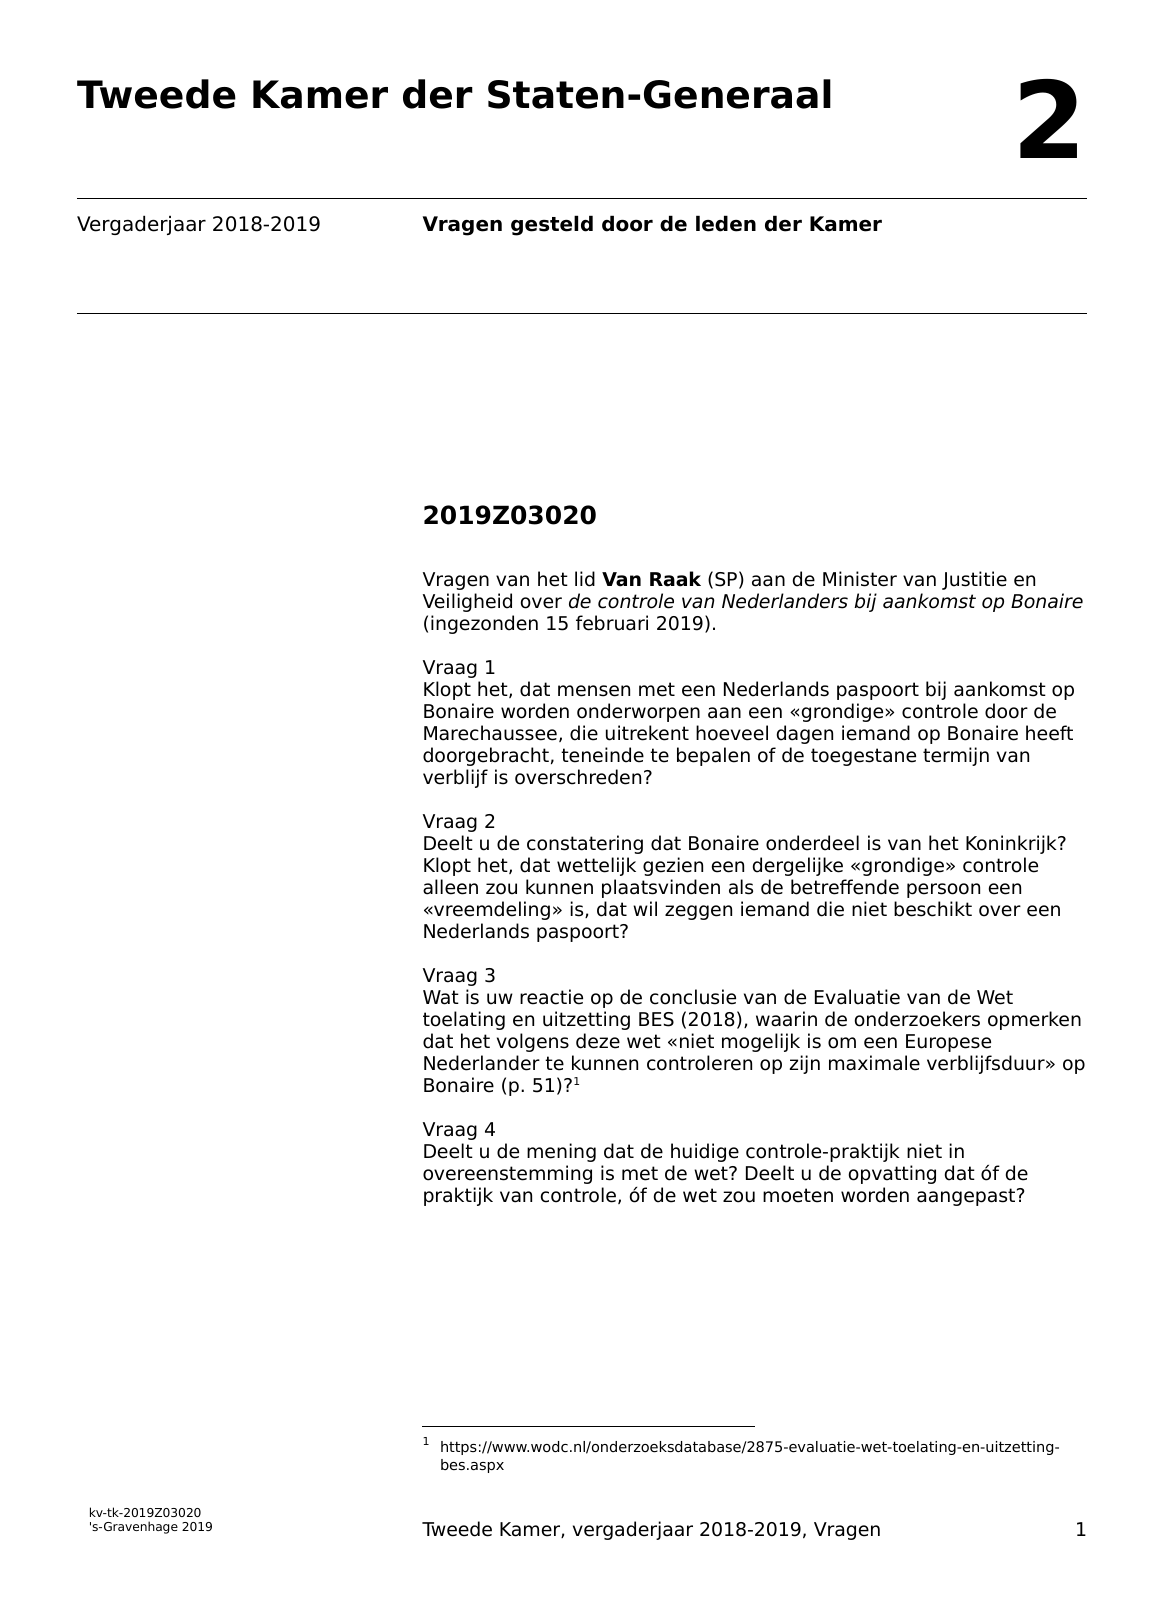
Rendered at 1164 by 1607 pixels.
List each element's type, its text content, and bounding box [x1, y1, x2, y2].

text Deelt u de constatering dat Bonaire onderdeel is van het Koninkrijk? Klopt het, dat wettelijk gezien een dergelijke «grondige» controle alleen zou kunnen plaatsvinden als de betreffende persoon een «vreemdeling» is, dat wil zeggen iemand die niet beschikt over een Nederlands paspoort? [422, 833, 1087, 943]
text Deelt u de mening dat de huidige controle-praktijk niet in overeenstemming is met de wet? Deelt u de opvatting dat óf de praktijk van controle, óf de wet zou moeten worden aangepast? [422, 1141, 1087, 1207]
table_header 2 [886, 59, 1087, 198]
text Vragen van het lid Van Raak (SP) aan de Minister van Justitie en Veiligheid over de controle van Nederlanders bij aankomst op Bonaire (ingezonden 15 februari 2019). [422, 569, 1087, 635]
text Vraag 2 [422, 811, 1087, 833]
text https://www.wodc.nl/onderzoeksdatabase/2875-evaluatie-wet-toelating-en-uitzetting-bes.aspx [422, 1435, 1087, 1474]
text Klopt het, dat mensen met een Nederlands paspoort bij aankomst op Bonaire worden onderworpen aan een «grondige» controle door de Marechaussee, die uitrekent hoeveel dagen iemand op Bonaire heeft doorgebracht, teneinde te bepalen of de toegestane termijn van verblijf is overschreden? [422, 679, 1087, 789]
text 's-Gravenhage 2019 [88, 1520, 323, 1534]
text kv-tk-2019Z03020 [88, 1506, 323, 1520]
text Vraag 4 [422, 1119, 1087, 1141]
text 2019Z03020 [422, 501, 1087, 531]
text Wat is uw reactie op de conclusie van de Evaluatie van de Wet toelating en uitzetting BES (2018), waarin de onderzoekers opmerken dat het volgens deze wet «niet mogelijk is om een Europese Nederlander te kunnen controleren op zijn maximale verblijfsduur» op Bonaire (p. 51)? [422, 987, 1087, 1097]
text Vraag 3 [422, 965, 1087, 987]
table_header Tweede Kamer der Staten-Generaal [77, 59, 886, 198]
text Vraag 1 [422, 657, 1087, 679]
table_cell Vragen gesteld door de leden der Kamer [422, 199, 1087, 313]
table_cell Vergaderjaar 2018-2019 [77, 199, 422, 313]
